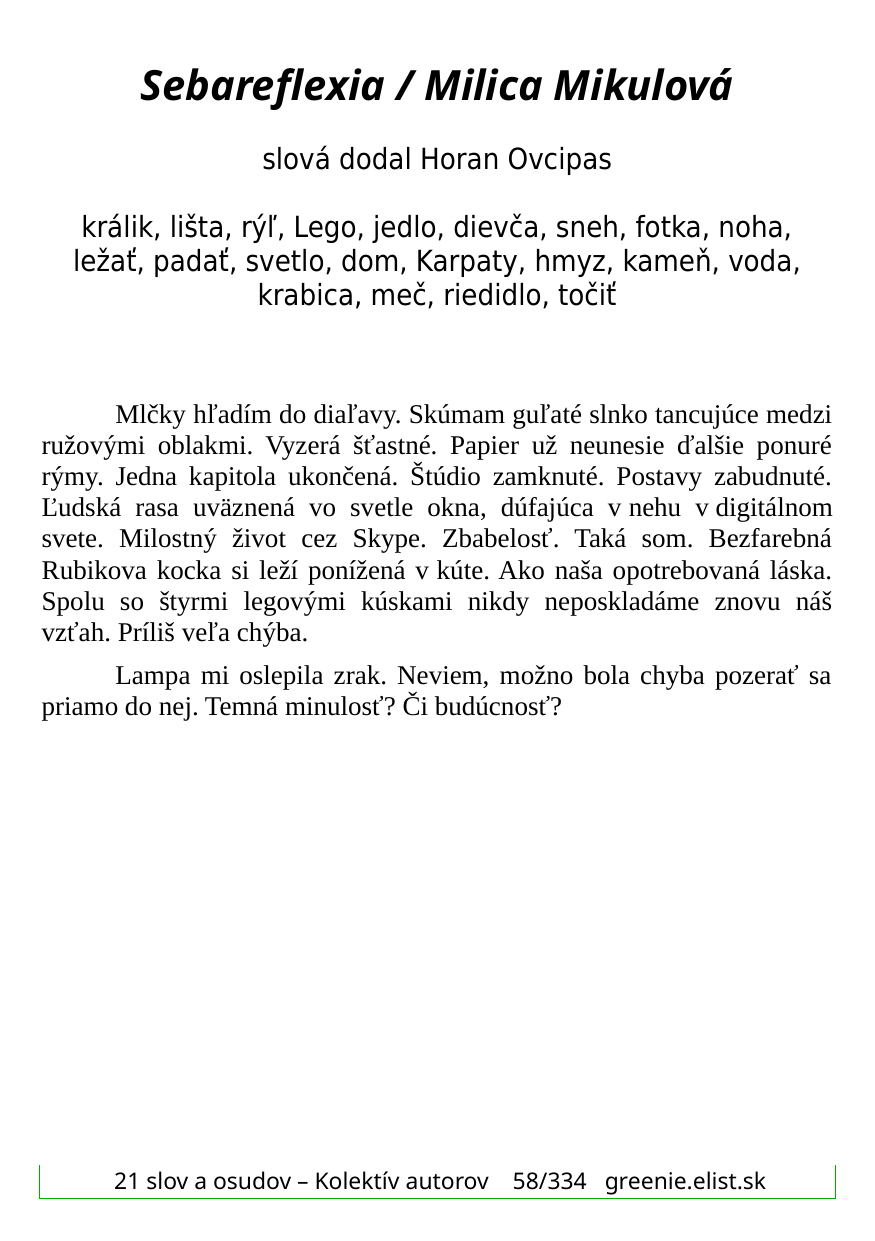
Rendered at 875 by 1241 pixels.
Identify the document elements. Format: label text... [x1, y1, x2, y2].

text Mlčky hľadím do diaľavy. Skúmam guľaté slnko tancujúce medzi ružovými oblakmi. Vyzerá šťastné. Papier už neunesie ďalšie ponuré rýmy. Jedna kapitola ukončená. Štúdio zamknuté. Postavy zabudnuté. Ľudská rasa uväznená vo svetle okna, dúfajúca v nehu v digitálnom svete. Milostný život cez Skype. Zbabelosť. Taká som. Bezfarebná Rubikova kocka si leží ponížená v kúte. Ako naša opotrebovaná láska. Spolu so štyrmi legovými kúskami nikdy neposkladáme znovu náš vzťah. Príliš veľa chýba. [41, 398, 833, 647]
text slová dodal Horan Ovcipas [41, 142, 833, 176]
subtitle Sebareflexia / Milica Mikulová [41, 56, 833, 113]
text králik, lišta, rýľ, Lego, jedlo, dievča, sneh, fotka, noha, ležať, padať, svetlo, dom, Karpaty, hmyz, kameň, voda, krabica, meč, riedidlo, točiť [41, 210, 833, 312]
text Lampa mi oslepila zrak. Neviem, možno bola chyba pozerať sa priamo do nej. Temná minulosť? Či budúcnosť? [41, 659, 833, 721]
